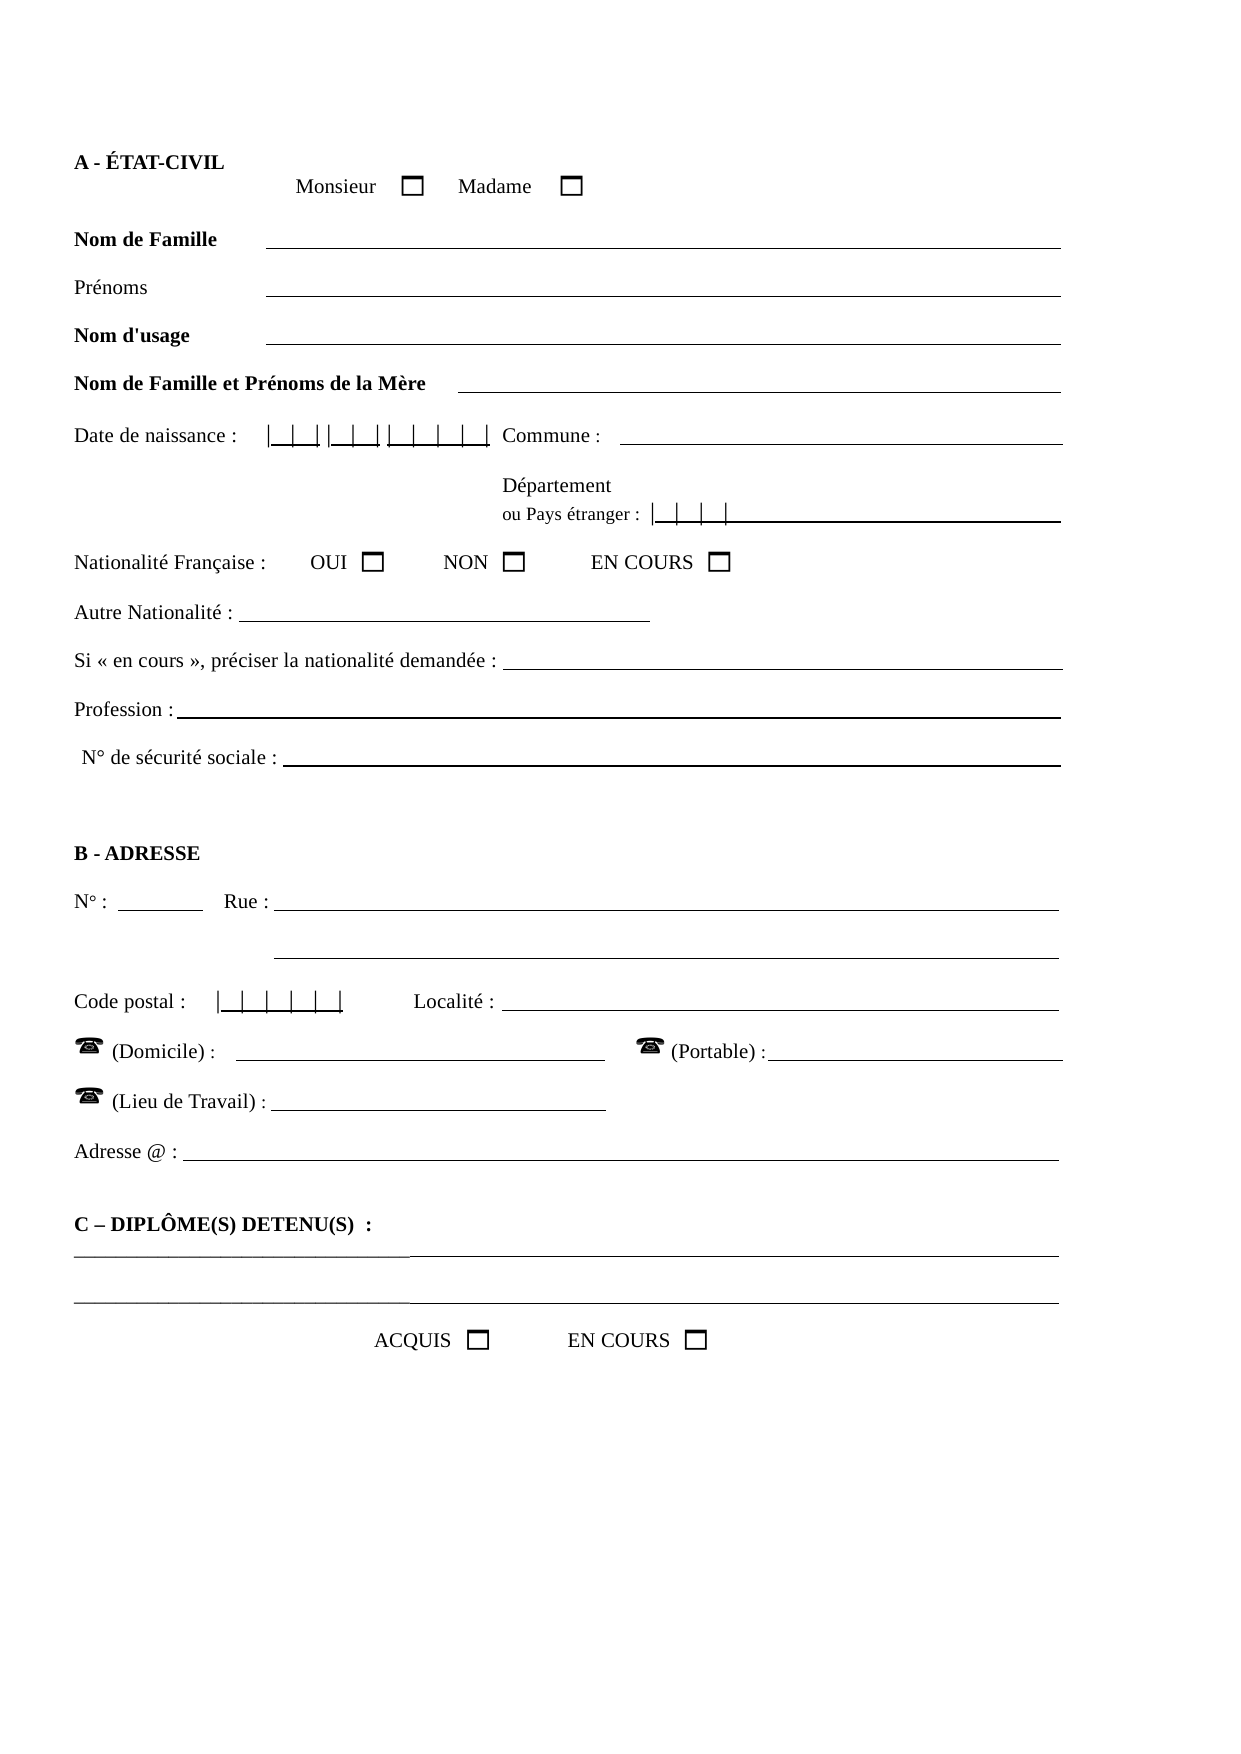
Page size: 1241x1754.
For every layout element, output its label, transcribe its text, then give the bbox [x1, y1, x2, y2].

text Monsieur  Madame  [74, 174, 1181, 200]
text Département [74, 472, 1181, 497]
text Profession : [74, 696, 1181, 721]
text Si « en cours », préciser la nationalité demandée : [74, 648, 1181, 672]
text B - ADRESSE [74, 841, 1181, 865]
text A - ÉTAT-CIVIL [74, 150, 1181, 174]
text C – DIPLÔME(S) DETENU(S) : [74, 1212, 1181, 1236]
text Adresse @ : [74, 1139, 1181, 1163]
text Code postal : | | | | | | Localité : [74, 985, 1181, 1014]
text Nom de Famille et Prénoms de la Mère [74, 371, 1181, 395]
text Prénoms [74, 275, 1181, 299]
text Date de naissance : | | | | | | | | | | | Commune : [74, 419, 1181, 448]
text ou Pays étranger : | | | | [74, 497, 1181, 526]
text ACQUIS  EN COURS  [74, 1328, 1181, 1354]
text N° de sécurité sociale : [81, 744, 1181, 769]
text ________________________________ [74, 1236, 1181, 1260]
text Autre Nationalité : [74, 600, 1181, 624]
text Nom de Famille [74, 227, 1181, 251]
text  (Lieu de Travail) : [74, 1089, 1181, 1115]
text ________________________________ [74, 1282, 1181, 1306]
text N° : Rue : [74, 889, 1181, 913]
text  (Domicile) :  (Portable) : [74, 1038, 1181, 1065]
text Nom d'usage [74, 323, 1181, 347]
text Nationalité Française : OUI  NON  EN COURS  [74, 550, 1181, 576]
